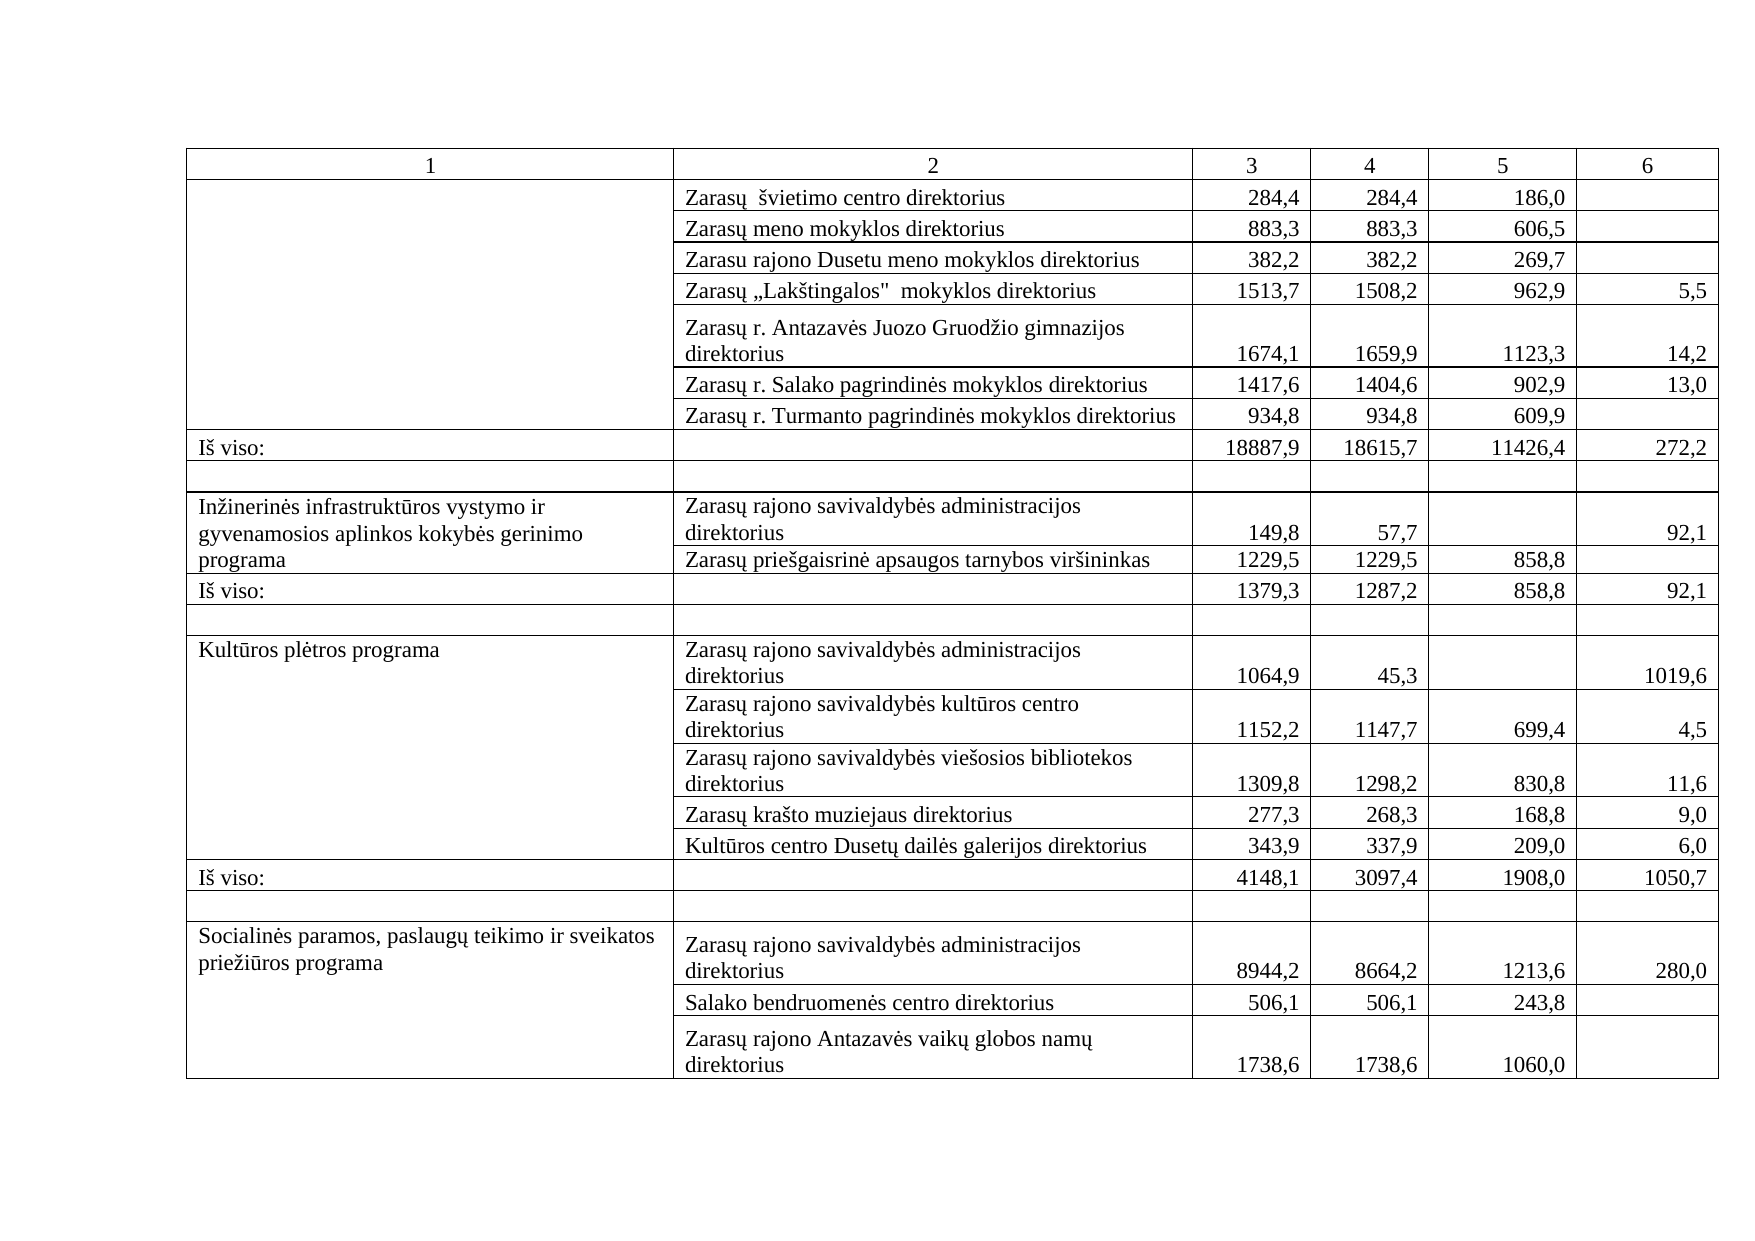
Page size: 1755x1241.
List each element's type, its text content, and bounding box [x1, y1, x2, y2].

table_cell Zarasų švietimo centro direktorius [674, 180, 1192, 210]
table_cell 382,2 [1193, 243, 1310, 273]
table_cell [1311, 461, 1428, 491]
table_cell [187, 461, 673, 491]
table_cell Zarasų meno mokyklos direktorius [674, 211, 1192, 241]
table_cell 1417,6 [1193, 368, 1310, 398]
table_cell 606,5 [1429, 211, 1576, 241]
table_cell [1577, 1016, 1718, 1077]
table_cell 1229,5 [1311, 546, 1428, 572]
table_cell 3 [1193, 149, 1310, 179]
table_cell 92,1 [1577, 574, 1718, 604]
table_cell 269,7 [1429, 243, 1576, 273]
table_cell 57,7 [1311, 493, 1428, 545]
table_cell 506,1 [1193, 985, 1310, 1015]
table_cell [674, 574, 1192, 604]
table_cell Zarasu rajono Dusetu meno mokyklos direktorius [674, 243, 1192, 273]
table_cell [1577, 211, 1718, 241]
table_cell [1577, 891, 1718, 921]
table_cell 1738,6 [1311, 1016, 1428, 1077]
table_cell Kultūros centro Dusetų dailės galerijos direktorius [674, 829, 1192, 859]
table_cell Zarasų rajono savivaldybės kultūros centro direktorius [674, 690, 1192, 742]
table_cell 186,0 [1429, 180, 1576, 210]
table_cell Socialinės paramos, paslaugų teikimo ir sveikatos priežiūros programa [187, 922, 673, 1077]
table_cell 699,4 [1429, 690, 1576, 742]
table_cell 45,3 [1311, 636, 1428, 689]
table_cell 6 [1577, 149, 1718, 179]
table_cell 337,9 [1311, 829, 1428, 859]
table_cell [674, 461, 1192, 491]
table_cell 268,3 [1311, 797, 1428, 827]
table_cell 1298,2 [1311, 744, 1428, 796]
table_cell 8944,2 [1193, 922, 1310, 984]
table_cell [1429, 493, 1576, 545]
table_cell [1429, 636, 1576, 689]
table_cell 382,2 [1311, 243, 1428, 273]
table_cell [1429, 605, 1576, 635]
table_cell 2 [674, 149, 1192, 179]
table_cell 1379,3 [1193, 574, 1310, 604]
table_cell Salako bendruomenės centro direktorius [674, 985, 1192, 1015]
table_cell 1287,2 [1311, 574, 1428, 604]
table_cell 11,6 [1577, 744, 1718, 796]
table_cell Iš viso: [187, 430, 673, 460]
table_cell 1513,7 [1193, 274, 1310, 304]
table_cell 4 [1311, 149, 1428, 179]
table_cell 14,2 [1577, 305, 1718, 366]
table_cell 8664,2 [1311, 922, 1428, 984]
table_cell 1659,9 [1311, 305, 1428, 366]
table_cell 4148,1 [1193, 860, 1310, 890]
table_cell [674, 891, 1192, 921]
table_cell 883,3 [1193, 211, 1310, 241]
table_cell [1577, 243, 1718, 273]
table_cell 168,8 [1429, 797, 1576, 827]
table_cell [1193, 605, 1310, 635]
table_cell Zarasų rajono savivaldybės administracijos direktorius [674, 636, 1192, 689]
table_cell Zarasų r. Salako pagrindinės mokyklos direktorius [674, 368, 1192, 398]
table_cell Iš viso: [187, 574, 673, 604]
table_cell 149,8 [1193, 493, 1310, 545]
table_cell 934,8 [1193, 399, 1310, 429]
table_cell 277,3 [1193, 797, 1310, 827]
table_cell [1193, 891, 1310, 921]
table_cell Zarasų rajono savivaldybės viešosios bibliotekos direktorius [674, 744, 1192, 796]
table_cell [1577, 546, 1718, 572]
table_cell [187, 891, 673, 921]
table_cell 1738,6 [1193, 1016, 1310, 1077]
table_cell 243,8 [1429, 985, 1576, 1015]
table_cell [187, 180, 673, 429]
table_cell 1213,6 [1429, 922, 1576, 984]
table_cell [1577, 985, 1718, 1015]
table_cell 883,3 [1311, 211, 1428, 241]
table_cell [674, 430, 1192, 460]
table_cell Iš viso: [187, 860, 673, 890]
table_cell 209,0 [1429, 829, 1576, 859]
table_cell 18887,9 [1193, 430, 1310, 460]
table_cell 343,9 [1193, 829, 1310, 859]
table_cell 1 [187, 149, 673, 179]
table_cell 284,4 [1193, 180, 1310, 210]
table_cell 1674,1 [1193, 305, 1310, 366]
table_cell Kultūros plėtros programa [187, 636, 673, 859]
table_cell 18615,7 [1311, 430, 1428, 460]
table_cell 506,1 [1311, 985, 1428, 1015]
table_cell 962,9 [1429, 274, 1576, 304]
table_cell [1429, 891, 1576, 921]
table_cell 858,8 [1429, 574, 1576, 604]
table_cell 830,8 [1429, 744, 1576, 796]
table_cell 1309,8 [1193, 744, 1310, 796]
table_cell Inžinerinės infrastruktūros vystymo ir gyvenamosios aplinkos kokybės gerinimo programa [187, 493, 673, 572]
table_cell Zarasų krašto muziejaus direktorius [674, 797, 1192, 827]
table_cell 1060,0 [1429, 1016, 1576, 1077]
table_cell Zarasų r. Turmanto pagrindinės mokyklos direktorius [674, 399, 1192, 429]
table_cell 1229,5 [1193, 546, 1310, 572]
table_cell 5,5 [1577, 274, 1718, 304]
table_cell 3097,4 [1311, 860, 1428, 890]
table_cell 11426,4 [1429, 430, 1576, 460]
table_cell 1019,6 [1577, 636, 1718, 689]
table_cell 609,9 [1429, 399, 1576, 429]
table_cell [1577, 605, 1718, 635]
table_cell 1908,0 [1429, 860, 1576, 890]
table_cell 9,0 [1577, 797, 1718, 827]
table_cell [674, 605, 1192, 635]
table_cell [1193, 461, 1310, 491]
table_cell 1064,9 [1193, 636, 1310, 689]
table_cell [1577, 180, 1718, 210]
table_cell 92,1 [1577, 493, 1718, 545]
table_cell 4,5 [1577, 690, 1718, 742]
table_cell 1147,7 [1311, 690, 1428, 742]
table_cell [1311, 605, 1428, 635]
table_cell 1050,7 [1577, 860, 1718, 890]
table_cell 6,0 [1577, 829, 1718, 859]
table_cell Zarasų rajono savivaldybės administracijos direktorius [674, 493, 1192, 545]
table_cell 902,9 [1429, 368, 1576, 398]
table_cell [1577, 399, 1718, 429]
table_cell 280,0 [1577, 922, 1718, 984]
table_cell [674, 860, 1192, 890]
table_cell Zarasų „Lakštingalos" mokyklos direktorius [674, 274, 1192, 304]
table_cell Zarasų r. Antazavės Juozo Gruodžio gimnazijos direktorius [674, 305, 1192, 366]
table_cell 1152,2 [1193, 690, 1310, 742]
table_cell [187, 605, 673, 635]
table_cell [1577, 461, 1718, 491]
table_cell Zarasų priešgaisrinė apsaugos tarnybos viršininkas [674, 546, 1192, 572]
table_cell 934,8 [1311, 399, 1428, 429]
table_cell 1123,3 [1429, 305, 1576, 366]
table_cell Zarasų rajono Antazavės vaikų globos namų direktorius [674, 1016, 1192, 1077]
table_cell 13,0 [1577, 368, 1718, 398]
table_cell Zarasų rajono savivaldybės administracijos direktorius [674, 922, 1192, 984]
table_cell 1404,6 [1311, 368, 1428, 398]
table_cell 272,2 [1577, 430, 1718, 460]
table_cell 1508,2 [1311, 274, 1428, 304]
table_cell 284,4 [1311, 180, 1428, 210]
table_cell 5 [1429, 149, 1576, 179]
table_cell [1311, 891, 1428, 921]
table_cell [1429, 461, 1576, 491]
table_cell 858,8 [1429, 546, 1576, 572]
